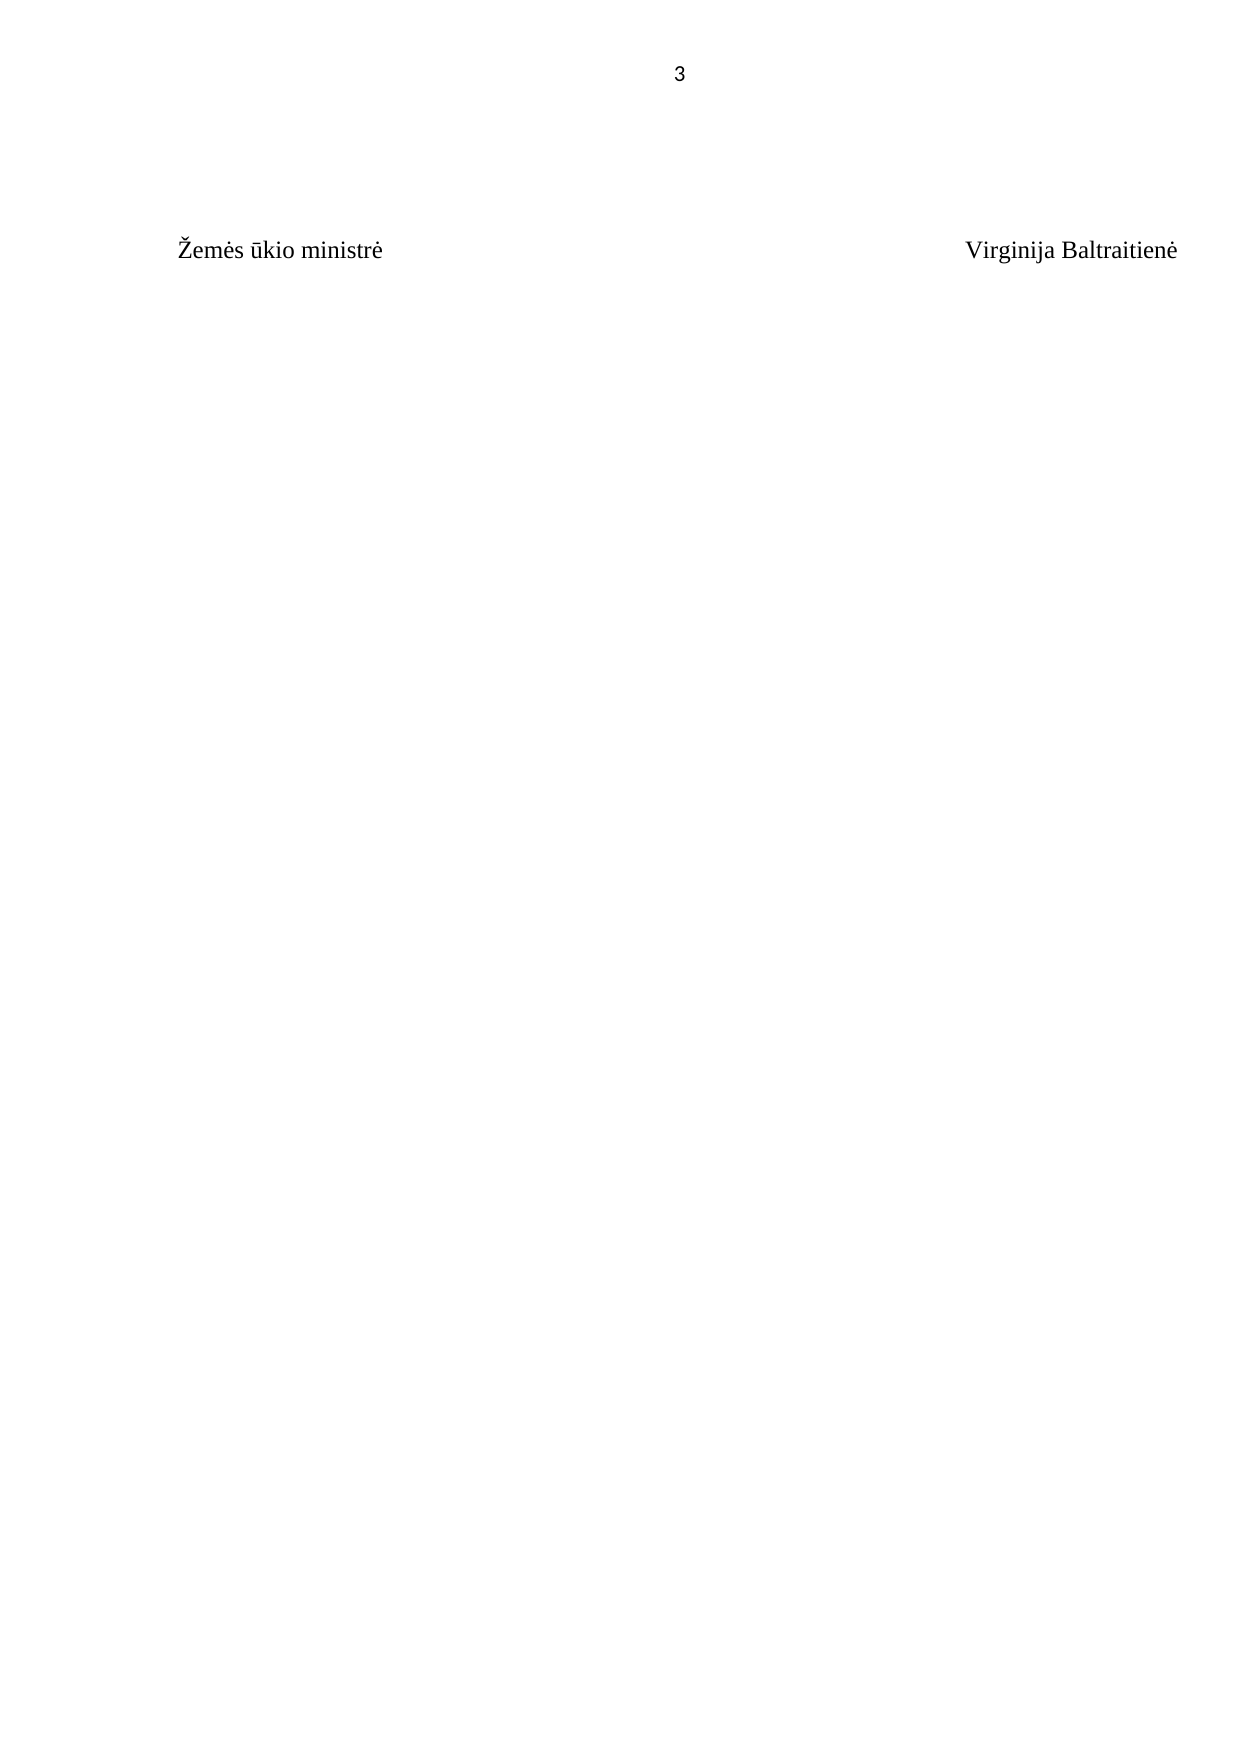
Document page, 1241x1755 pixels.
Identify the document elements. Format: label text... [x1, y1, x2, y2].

text Žemės ūkio ministrė Virginija Baltraitienė [177, 235, 1181, 263]
